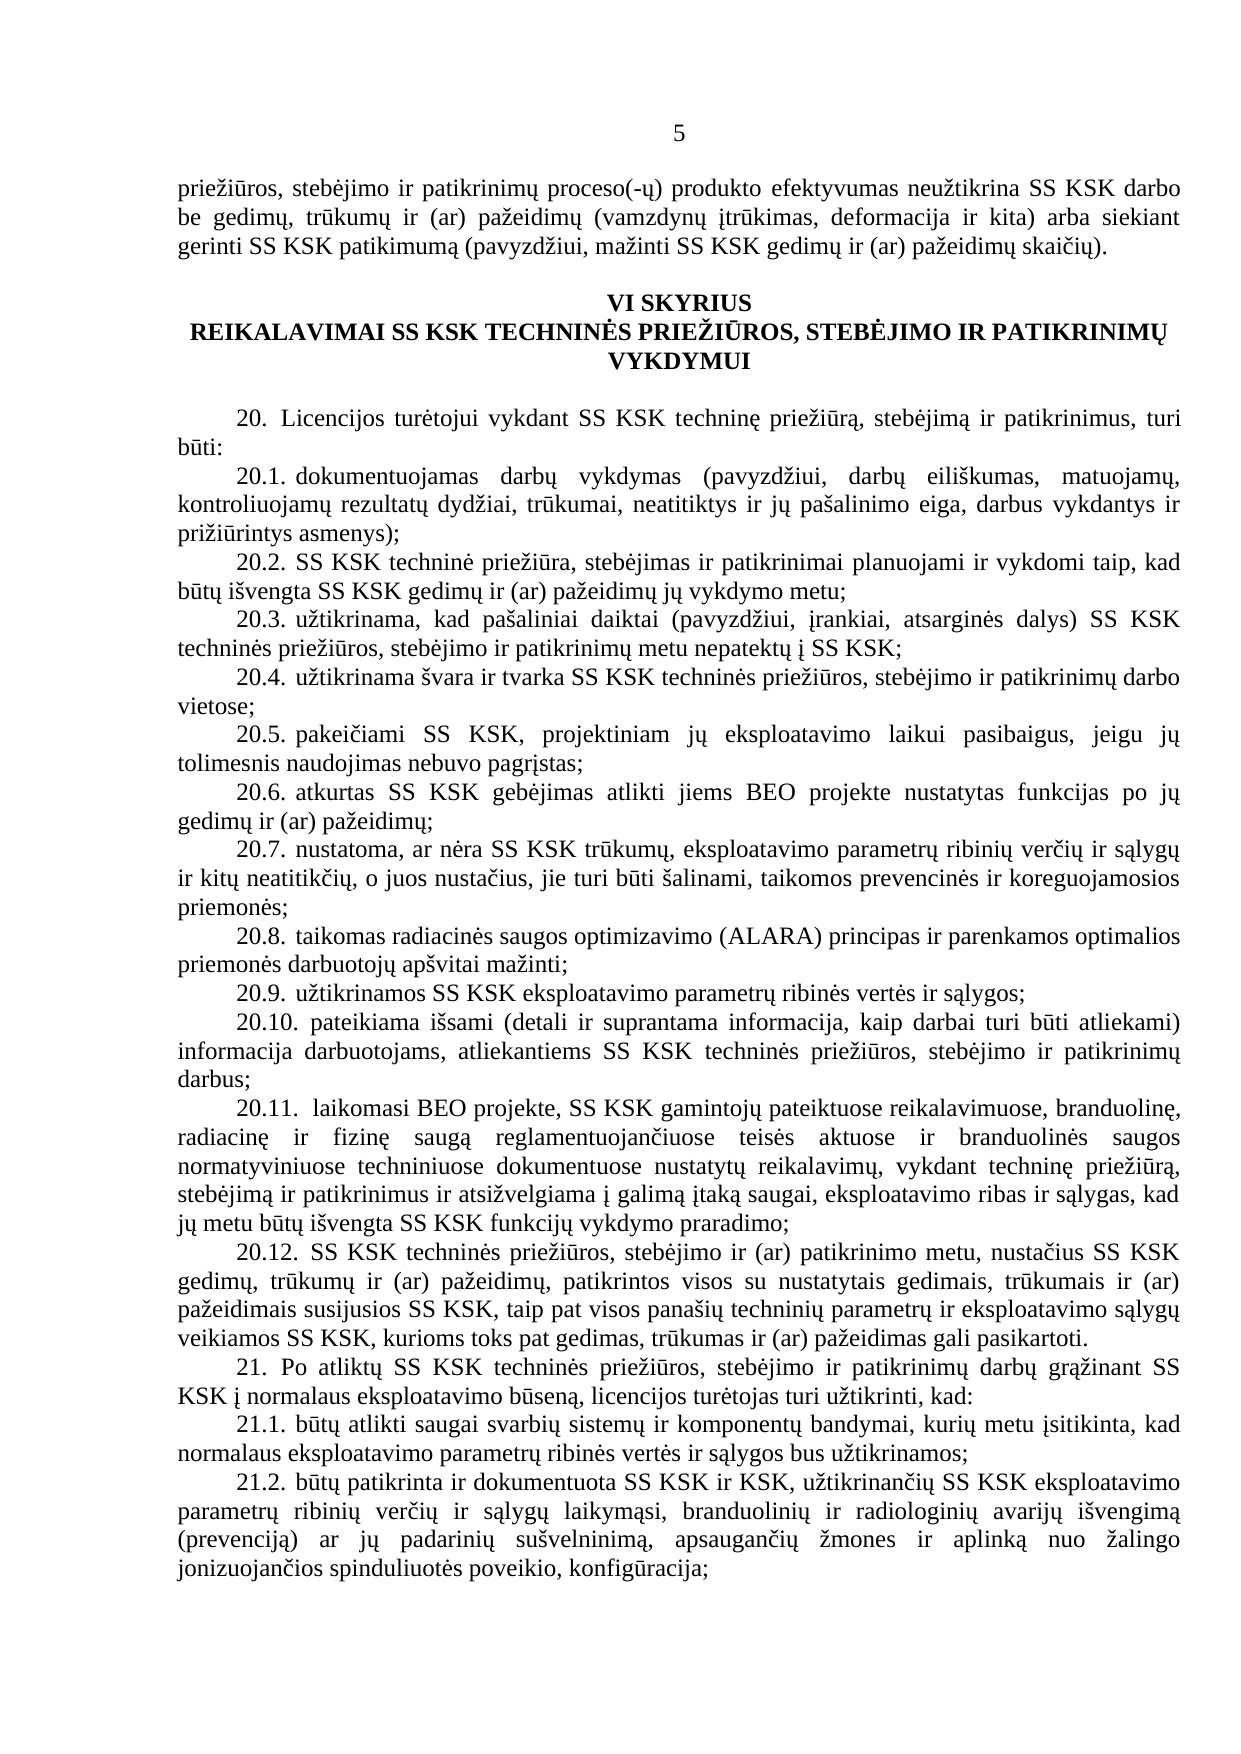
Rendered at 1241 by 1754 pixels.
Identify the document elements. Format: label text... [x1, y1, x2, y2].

text 20.12. SS KSK techninės priežiūros, stebėjimo ir (ar) patikrinimo metu, nustačius SS KSK gedimų, trūkumų ir (ar) pažeidimų, patikrintos visos su nustatytais gedimais, trūkumais ir (ar) pažeidimais susijusios SS KSK, taip pat visos panašių techninių parametrų ir eksploatavimo sąlygų veikiamos SS KSK, kurioms toks pat gedimas, trūkumas ir (ar) pažeidimas gali pasikartoti. [177, 1237, 1181, 1352]
text 20.5. pakeičiami SS KSK, projektiniam jų eksploatavimo laikui pasibaigus, jeigu jų tolimesnis naudojimas nebuvo pagrįstas; [177, 719, 1181, 777]
text 20.9. užtikrinamos SS KSK eksploatavimo parametrų ribinės vertės ir sąlygos; [177, 978, 1181, 1007]
text 20.6. atkurtas SS KSK gebėjimas atlikti jiems BEO projekte nustatytas funkcijas po jų gedimų ir (ar) pažeidimų; [177, 777, 1181, 834]
text 20.7. nustatoma, ar nėra SS KSK trūkumų, eksploatavimo parametrų ribinių verčių ir sąlygų ir kitų neatitikčių, o juos nustačius, jie turi būti šalinami, taikomos prevencinės ir koreguojamosios priemonės; [177, 834, 1181, 921]
text REIKALAVIMAI SS KSK TECHNINĖS PRIEŽIŪROS, STEBĖJIMO IR PATIKRINIMŲ VYKDYMUI [177, 317, 1181, 374]
text 21.1. būtų atlikti saugai svarbių sistemų ir komponentų bandymai, kurių metu įsitikinta, kad normalaus eksploatavimo parametrų ribinės vertės ir sąlygos bus užtikrinamos; [177, 1409, 1181, 1467]
text 20. Licencijos turėtojui vykdant SS KSK techninę priežiūrą, stebėjimą ir patikrinimus, turi būti: [177, 403, 1181, 461]
text 20.2. SS KSK techninė priežiūra, stebėjimas ir patikrinimai planuojami ir vykdomi taip, kad būtų išvengta SS KSK gedimų ir (ar) pažeidimų jų vykdymo metu; [177, 547, 1181, 604]
text 20.10. pateikiama išsami (detali ir suprantama informacija, kaip darbai turi būti atliekami) informacija darbuotojams, atliekantiems SS KSK techninės priežiūros, stebėjimo ir patikrinimų darbus; [177, 1007, 1181, 1093]
text 21. Po atliktų SS KSK techninės priežiūros, stebėjimo ir patikrinimų darbų grąžinant SS KSK į normalaus eksploatavimo būseną, licencijos turėtojas turi užtikrinti, kad: [177, 1352, 1181, 1409]
text 20.3. užtikrinama, kad pašaliniai daiktai (pavyzdžiui, įrankiai, atsarginės dalys) SS KSK techninės priežiūros, stebėjimo ir patikrinimų metu nepatektų į SS KSK; [177, 604, 1181, 662]
text 20.1. dokumentuojamas darbų vykdymas (pavyzdžiui, darbų eiliškumas, matuojamų, kontroliuojamų rezultatų dydžiai, trūkumai, neatitiktys ir jų pašalinimo eiga, darbus vykdantys ir prižiūrintys asmenys); [177, 461, 1181, 547]
text priežiūros, stebėjimo ir patikrinimų proceso(-ų) produkto efektyvumas neužtikrina SS KSK darbo be gedimų, trūkumų ir (ar) pažeidimų (vamzdynų įtrūkimas, deformacija ir kita) arba siekiant gerinti SS KSK patikimumą (pavyzdžiui, mažinti SS KSK gedimų ir (ar) pažeidimų skaičių). [177, 173, 1181, 259]
text 20.4. užtikrinama švara ir tvarka SS KSK techninės priežiūros, stebėjimo ir patikrinimų darbo vietose; [177, 662, 1181, 719]
text VI SKYRIUS [177, 288, 1181, 317]
text 20.11. laikomasi BEO projekte, SS KSK gamintojų pateiktuose reikalavimuose, branduolinę, radiacinę ir fizinę saugą reglamentuojančiuose teisės aktuose ir branduolinės saugos normatyviniuose techniniuose dokumentuose nustatytų reikalavimų, vykdant techninę priežiūrą, stebėjimą ir patikrinimus ir atsižvelgiama į galimą įtaką saugai, eksploatavimo ribas ir sąlygas, kad jų metu būtų išvengta SS KSK funkcijų vykdymo praradimo; [177, 1093, 1181, 1237]
text 20.8. taikomas radiacinės saugos optimizavimo (ALARA) principas ir parenkamos optimalios priemonės darbuotojų apšvitai mažinti; [177, 921, 1181, 978]
text 21.2. būtų patikrinta ir dokumentuota SS KSK ir KSK, užtikrinančių SS KSK eksploatavimo parametrų ribinių verčių ir sąlygų laikymąsi, branduolinių ir radiologinių avarijų išvengimą (prevenciją) ar jų padarinių sušvelninimą, apsaugančių žmones ir aplinką nuo žalingo jonizuojančios spinduliuotės poveikio, konfigūracija; [177, 1467, 1181, 1582]
